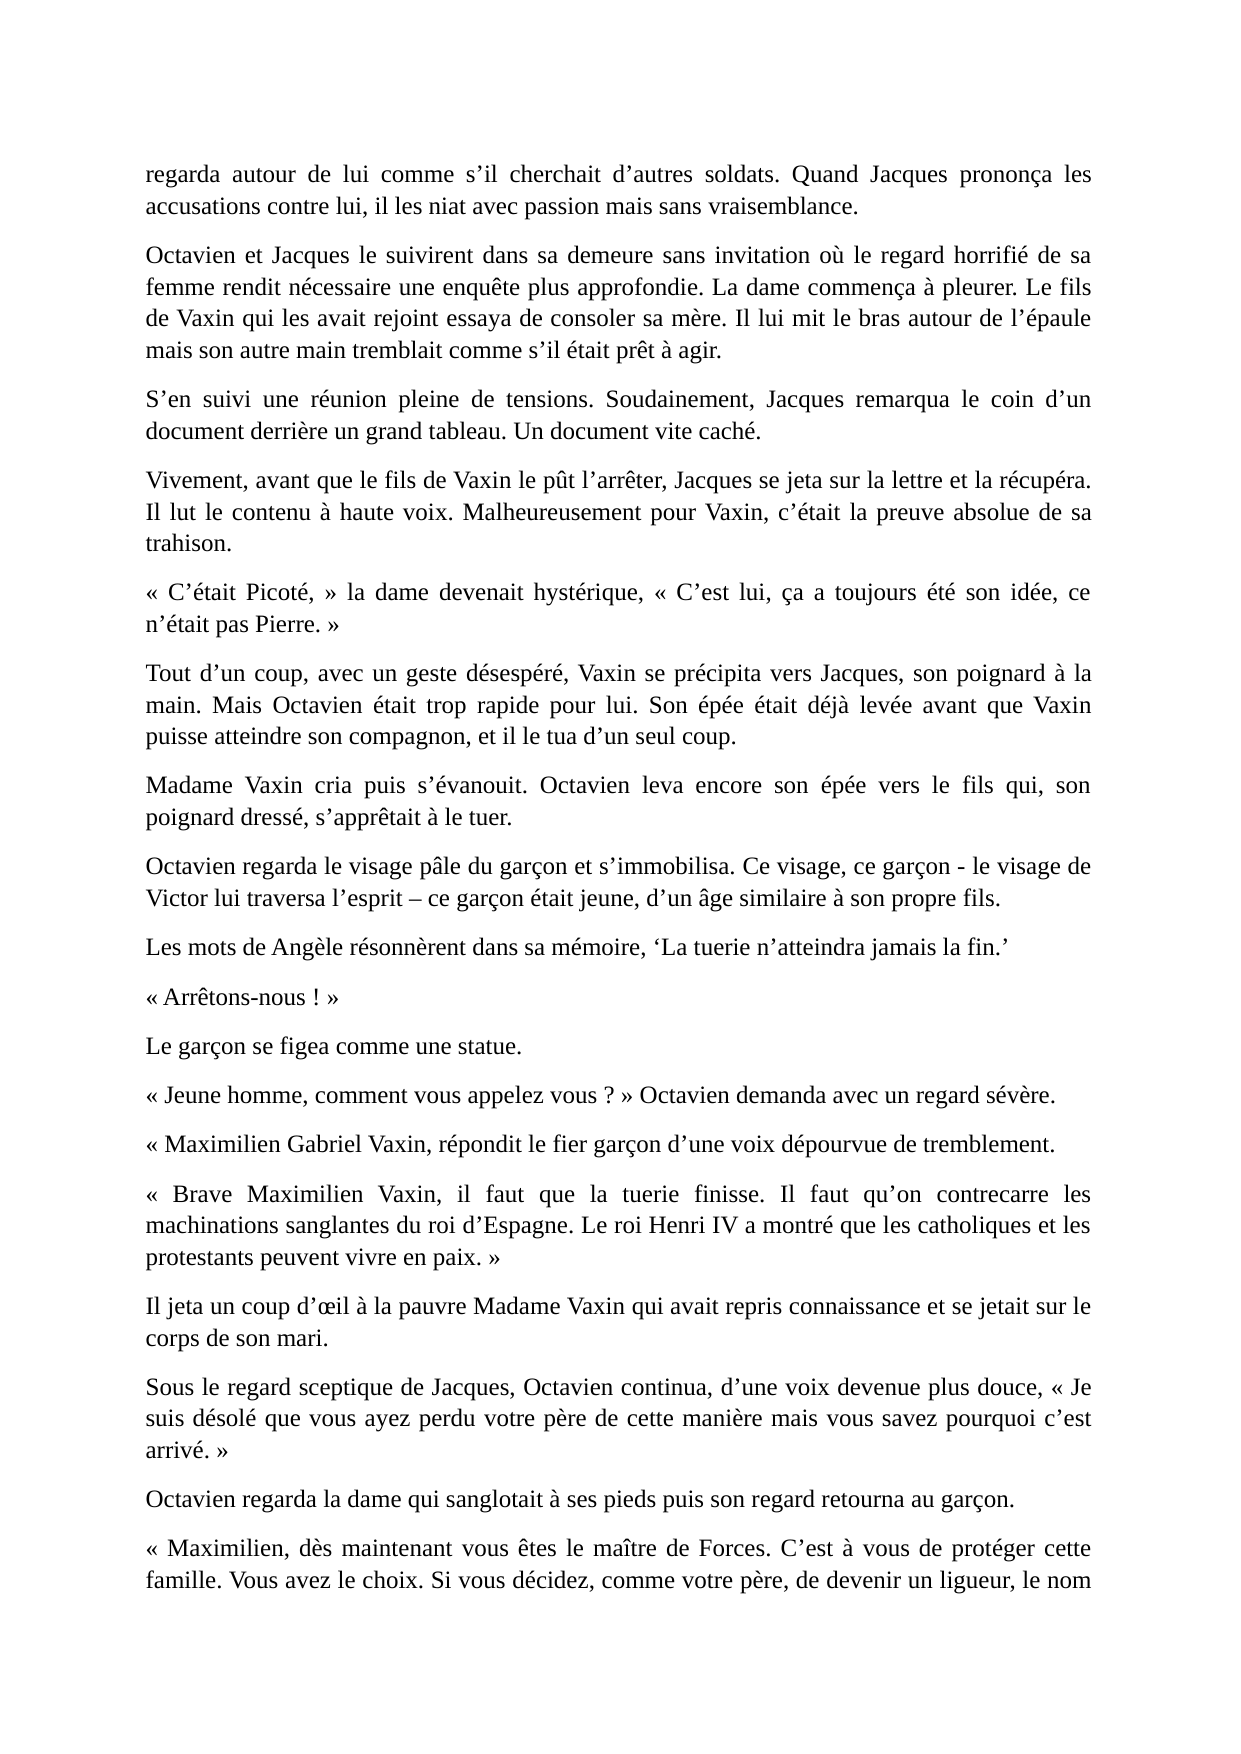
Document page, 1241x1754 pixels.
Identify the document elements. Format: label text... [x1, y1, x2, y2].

text Octavien et Jacques le suivirent dans sa demeure sans invitation où le regard horrifié de sa femme rendit nécessaire une enquête plus approfondie. La dame commença à pleurer. Le fils de Vaxin qui les avait rejoint essaya de consoler sa mère. Il lui mit le bras autour de l’épaule mais son autre main tremblait comme s’il était prêt à agir. [145, 240, 1093, 364]
text S’en suivi une réunion pleine de tensions. Soudainement, Jacques remarqua le coin d’un document derrière un grand tableau. Un document vite caché. [145, 384, 1093, 444]
text Le garçon se figea comme une statue. [145, 1031, 1093, 1059]
text « Jeune homme, comment vous appelez vous ? » Octavien demanda avec un regard sévère. [145, 1080, 1093, 1109]
text Octavien regarda la dame qui sanglotait à ses pieds puis son regard retourna au garçon. [145, 1484, 1093, 1513]
text Madame Vaxin cria puis s’évanouit. Octavien leva encore son épée vers le fils qui, son poignard dressé, s’apprêtait à le tuer. [145, 771, 1093, 831]
text Les mots de Angèle résonnèrent dans sa mémoire, ‘La tuerie n’atteindra jamais la fin.’ [145, 932, 1093, 961]
text Tout d’un coup, avec un geste désespéré, Vaxin se précipita vers Jacques, son poignard à la main. Mais Octavien était trop rapide pour lui. Son épée était déjà levée avant que Vaxin puisse atteindre son compagnon, et il le tua d’un seul coup. [145, 658, 1093, 750]
text regarda autour de lui comme s’il cherchait d’autres soldats. Quand Jacques prononça les accusations contre lui, il les niat avec passion mais sans vraisemblance. [145, 159, 1093, 220]
text « Maximilien Gabriel Vaxin, répondit le fier garçon d’une voix dépourvue de tremblement. [145, 1129, 1093, 1158]
text « Brave Maximilien Vaxin, il faut que la tuerie finisse. Il faut qu’on contrecarre les machinations sanglantes du roi d’Espagne. Le roi Henri IV a montré que les catholiques et les protestants peuvent vivre en paix. » [145, 1179, 1093, 1271]
text « C’était Picoté, » la dame devenait hystérique, « C’est lui, ça a toujours été son idée, ce n’était pas Pierre. » [145, 577, 1093, 638]
text Octavien regarda le visage pâle du garçon et s’immobilisa. Ce visage, ce garçon - le visage de Victor lui traversa l’esprit – ce garçon était jeune, d’un âge similaire à son propre fils. [145, 851, 1093, 912]
text « Arrêtons-nous ! » [145, 982, 1093, 1010]
text « Maximilien, dès maintenant vous êtes le maître de Forces. C’est à vous de protéger cette famille. Vous avez le choix. Si vous décidez, comme votre père, de devenir un ligueur, le nom [145, 1533, 1093, 1594]
text Il jeta un coup d’œil à la pauvre Madame Vaxin qui avait repris connaissance et se jetait sur le corps de son mari. [145, 1291, 1093, 1351]
text Vivement, avant que le fils de Vaxin le pût l’arrêter, Jacques se jeta sur la lettre et la récupéra. Il lut le contenu à haute voix. Malheureusement pour Vaxin, c’était la preuve absolue de sa trahison. [145, 465, 1093, 557]
text Sous le regard sceptique de Jacques, Octavien continua, d’une voix devenue plus douce, « Je suis désolé que vous ayez perdu votre père de cette manière mais vous savez pourquoi c’est arrivé. » [145, 1372, 1093, 1464]
